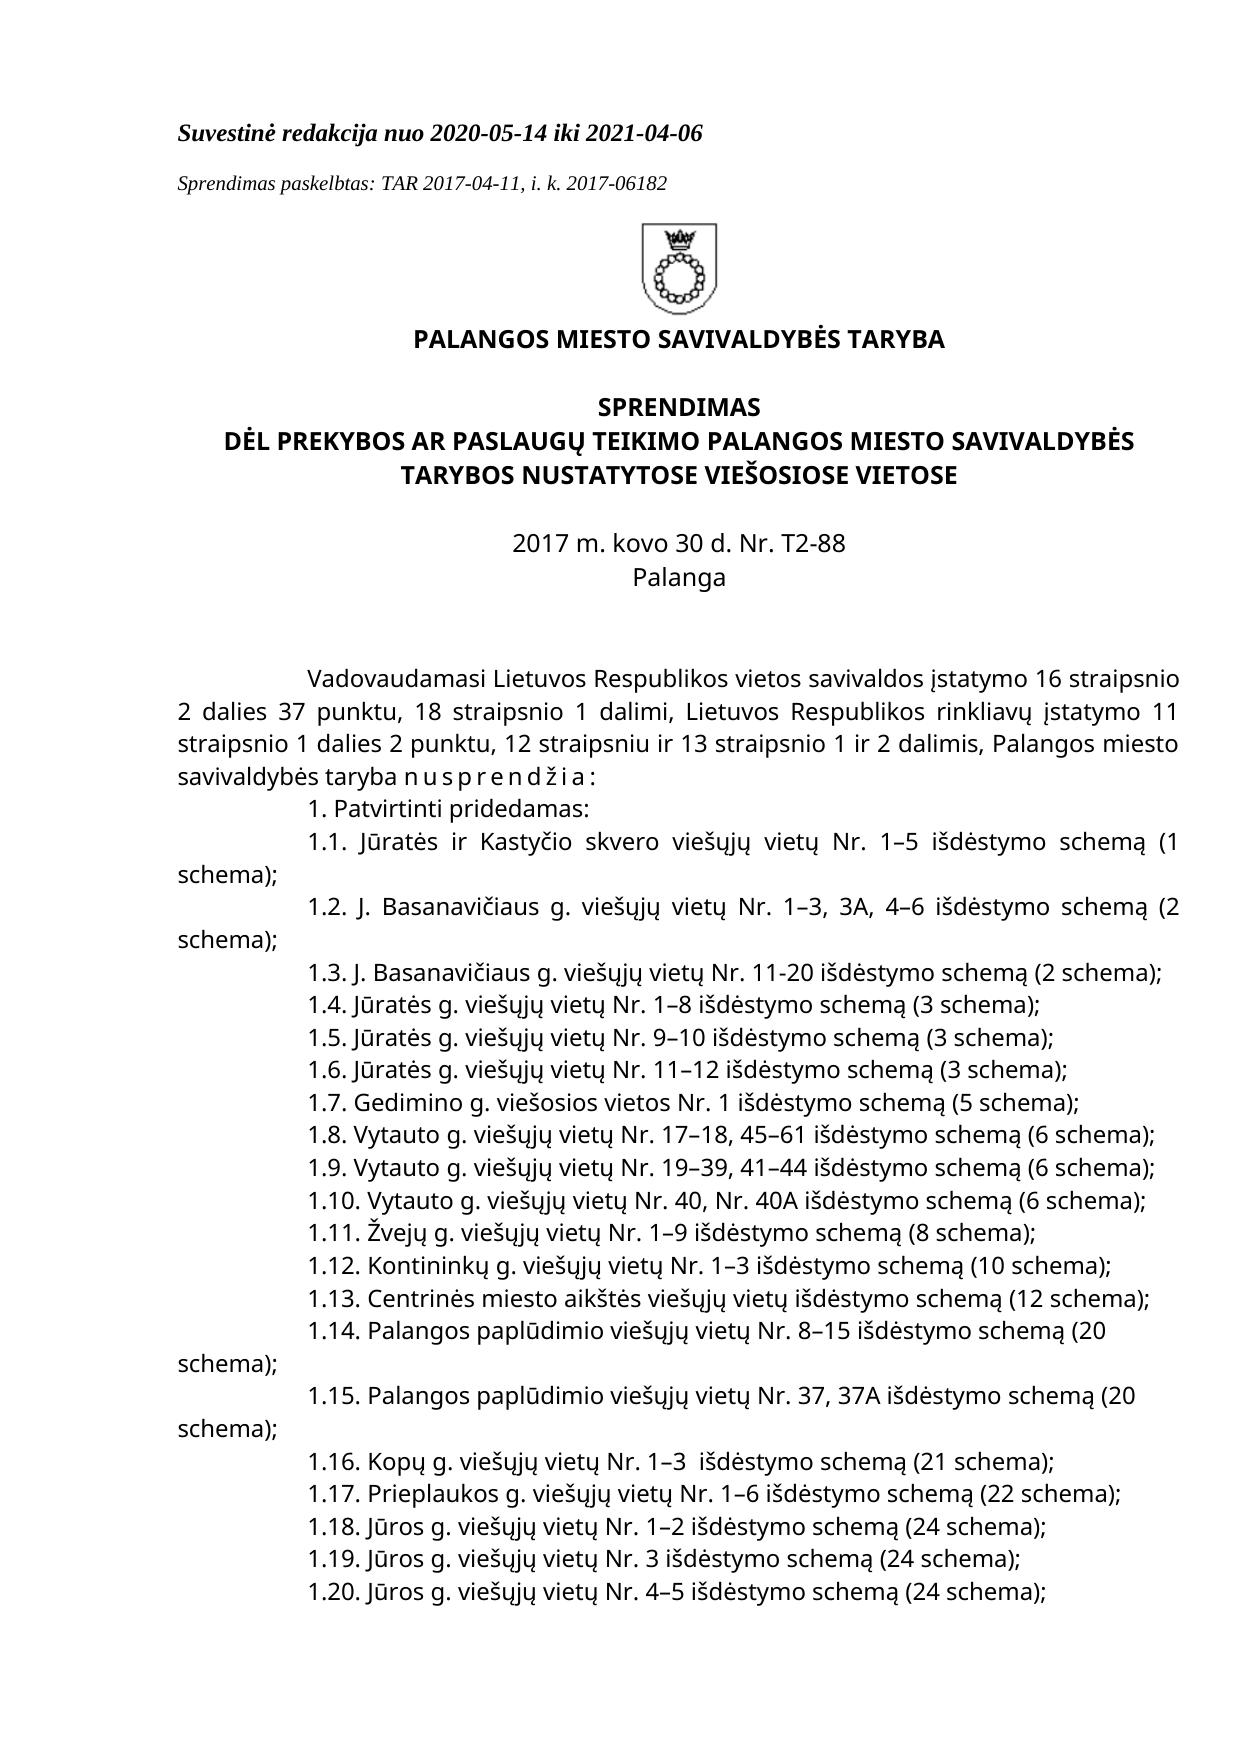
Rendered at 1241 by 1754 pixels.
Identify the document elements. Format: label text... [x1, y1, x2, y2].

text DĖL PREKYBOS AR PASLAUGŲ TEIKIMO PALANGOS MIESTO SAVIVALDYBĖS TARYBOS NUSTATYTOSE VIEŠOSIOSE VIETOSE [177, 423, 1181, 492]
text 2017 m. kovo 30 d. Nr. T2-88 [177, 526, 1181, 560]
text 1.12. Kontininkų g. viešųjų vietų Nr. 1–3 išdėstymo schemą (10 schema); [177, 1249, 1181, 1281]
text 1.7. Gedimino g. viešosios vietos Nr. 1 išdėstymo schemą (5 schema); [177, 1086, 1181, 1118]
text 1.3. J. Basanavičiaus g. viešųjų vietų Nr. 11-20 išdėstymo schemą (2 schema); [177, 955, 1181, 988]
text 1.4. Jūratės g. viešųjų vietų Nr. 1–8 išdėstymo schemą (3 schema); [177, 988, 1181, 1021]
text 1.17. Prieplaukos g. viešųjų vietų Nr. 1–6 išdėstymo schemą (22 schema); [177, 1477, 1181, 1509]
text 1.19. Jūros g. viešųjų vietų Nr. 3 išdėstymo schemą (24 schema); [177, 1542, 1181, 1575]
text 1.10. Vytauto g. viešųjų vietų Nr. 40, Nr. 40A išdėstymo schemą (6 schema); [177, 1183, 1181, 1216]
text 1.6. Jūratės g. viešųjų vietų Nr. 11–12 išdėstymo schemą (3 schema); [177, 1053, 1181, 1086]
text 1.11. Žvejų g. viešųjų vietų Nr. 1–9 išdėstymo schemą (8 schema); [177, 1216, 1181, 1249]
text Suvestinė redakcija nuo 2020-05-14 iki 2021-04-06 [177, 118, 1181, 147]
text 1.15. Palangos paplūdimio viešųjų vietų Nr. 37, 37A išdėstymo schemą (20 schema); [177, 1379, 1181, 1444]
text 1.20. Jūros g. viešųjų vietų Nr. 4–5 išdėstymo schemą (24 schema); [177, 1575, 1181, 1607]
text 1.8. Vytauto g. viešųjų vietų Nr. 17–18, 45–61 išdėstymo schemą (6 schema); [177, 1118, 1181, 1151]
text 1.14. Palangos paplūdimio viešųjų vietų Nr. 8–15 išdėstymo schemą (20 schema); [177, 1314, 1181, 1379]
text Vadovaudamasi Lietuvos Respublikos vietos savivaldos įstatymo 16 straipsnio 2 dalies 37 punktu, 18 straipsnio 1 dalimi, Lietuvos Respublikos rinkliavų įstatymo 11 straipsnio 1 dalies 2 punktu, 12 straipsniu ir 13 straipsnio 1 ir 2 dalimis, Palangos miesto savivaldybės taryba nusprendžia: [177, 662, 1181, 792]
text PALANGOS MIESTO SAVIVALDYBĖS TARYBA [177, 321, 1181, 355]
text 1.5. Jūratės g. viešųjų vietų Nr. 9–10 išdėstymo schemą (3 schema); [177, 1021, 1181, 1053]
text 1.13. Centrinės miesto aikštės viešųjų vietų išdėstymo schemą (12 schema); [177, 1281, 1181, 1314]
text 1.9. Vytauto g. viešųjų vietų Nr. 19–39, 41–44 išdėstymo schemą (6 schema); [177, 1151, 1181, 1183]
text 1.16. Kopų g. viešųjų vietų Nr. 1–3 išdėstymo schemą (21 schema); [177, 1444, 1181, 1477]
text SPRENDIMAS [177, 389, 1181, 423]
text Sprendimas paskelbtas: TAR 2017-04-11, i. k. 2017-06182 [177, 171, 1181, 195]
text 1.18. Jūros g. viešųjų vietų Nr. 1–2 išdėstymo schemą (24 schema); [177, 1509, 1181, 1542]
text 1.2. J. Basanavičiaus g. viešųjų vietų Nr. 1–3, 3A, 4–6 išdėstymo schemą (2 schema); [177, 890, 1181, 955]
text 1. Patvirtinti pridedamas: [177, 792, 1181, 825]
text 1.1. Jūratės ir Kastyčio skvero viešųjų vietų Nr. 1–5 išdėstymo schemą (1 schema); [177, 825, 1181, 890]
text Palanga [177, 560, 1181, 594]
